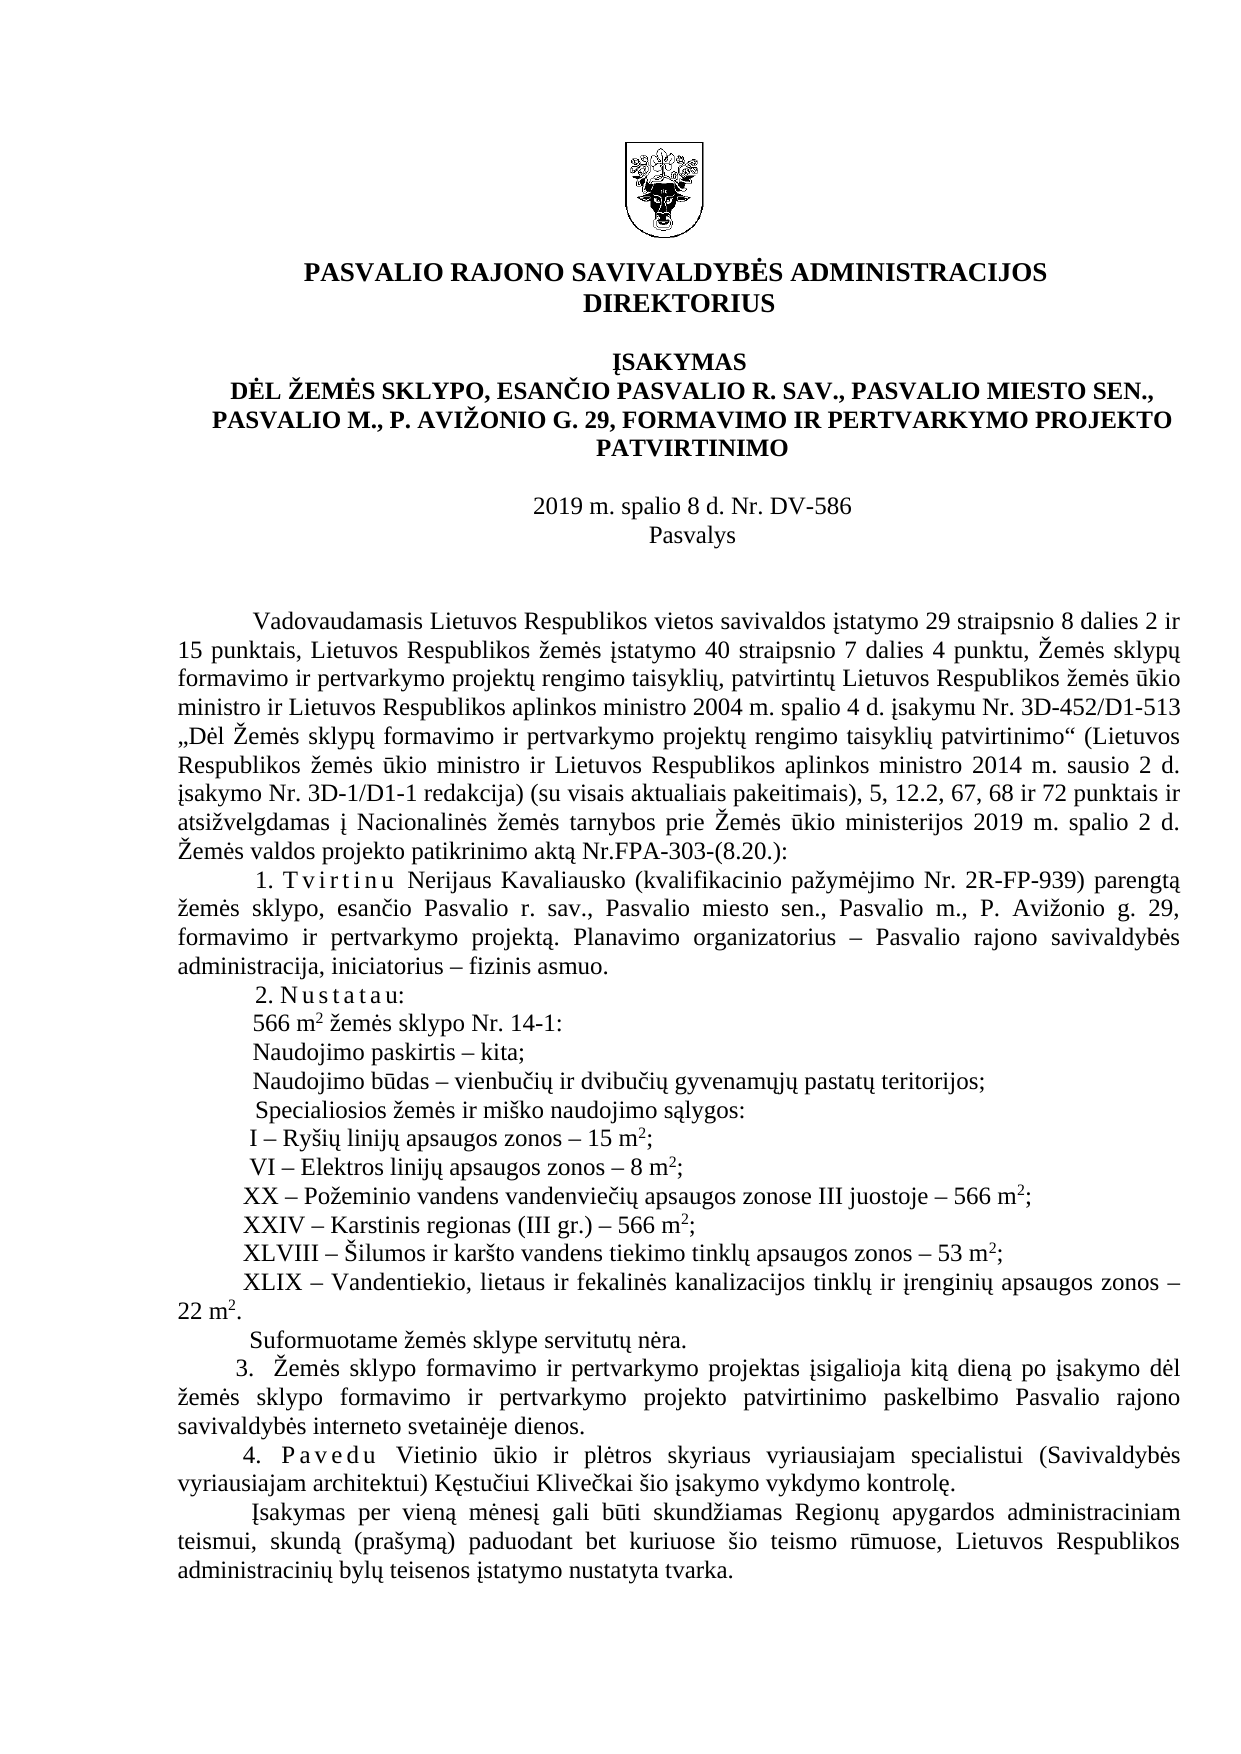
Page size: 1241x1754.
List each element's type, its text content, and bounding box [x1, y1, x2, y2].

text Vadovaudamasis Lietuvos Respublikos vietos savivaldos įstatymo 29 straipsnio 8 dalies 2 ir 15 punktais, Lietuvos Respublikos žemės įstatymo 40 straipsnio 7 dalies 4 punktu, Žemės sklypų formavimo ir pertvarkymo projektų rengimo taisyklių, patvirtintų Lietuvos Respublikos žemės ūkio ministro ir Lietuvos Respublikos aplinkos ministro 2004 m. spalio 4 d. įsakymu Nr. 3D-452/D1-513 „Dėl Žemės sklypų formavimo ir pertvarkymo projektų rengimo taisyklių patvirtinimo“ (Lietuvos Respublikos žemės ūkio ministro ir Lietuvos Respublikos aplinkos ministro 2014 m. sausio 2 d. įsakymo Nr. 3D-1/D1-1 redakcija) (su visais aktualiais pakeitimais), 5, 12.2, 67, 68 ir 72 punktais ir atsižvelgdamas į Nacionalinės žemės tarnybos prie Žemės ūkio ministerijos 2019 m. spalio 2 d. Žemės valdos projekto patikrinimo aktą Nr.FPA-303-(8.20.): [177, 606, 1181, 865]
text I – Ryšių linijų apsaugos zonos – 15 m2; [177, 1123, 1181, 1152]
text XXIV – Karstinis regionas (III gr.) – 566 m2; [177, 1210, 1181, 1238]
text Pasvalio rajono savivaldybės administracijos [177, 256, 1181, 287]
table_header Dėl žemės sklypo, esančio Pasvalio r. sav., pasvalio miesto sen., pasvalio m., P. avižonio g. 29, formavimo ir pertvarkymo projekto Patvirtinimo [177, 376, 1207, 462]
text Naudojimo paskirtis – kita; [177, 1037, 1181, 1066]
text 2. Nustatau: [177, 980, 1181, 1008]
text Specialiosios žemės ir miško naudojimo sąlygos: [177, 1095, 1181, 1123]
text 566 m2 žemės sklypo Nr. 14-1: [177, 1008, 1181, 1037]
text 4. Pavedu Vietinio ūkio ir plėtros skyriaus vyriausiajam specialistui (Savivaldybės vyriausiajam architektui) Kęstučiui Klivečkai šio įsakymo vykdymo kontrolę. [177, 1440, 1181, 1497]
text XLIX – Vandentiekio, lietaus ir fekalinės kanalizacijos tinklų ir įrenginių apsaugos zonos – 22 m2. [177, 1267, 1181, 1325]
text 3. Žemės sklypo formavimo ir pertvarkymo projektas įsigalioja kitą dieną po įsakymo dėl žemės sklypo formavimo ir pertvarkymo projekto patvirtinimo paskelbimo Pasvalio rajono savivaldybės interneto svetainėje dienos. [177, 1353, 1181, 1440]
text Įsakymas per vieną mėnesį gali būti skundžiamas Regionų apygardos administraciniam teismui, skundą (prašymą) paduodant bet kuriuose šio teismo rūmuose, Lietuvos Respublikos administracinių bylų teisenos įstatymo nustatyta tvarka. [177, 1497, 1181, 1583]
text Naudojimo būdas – vienbučių ir dvibučių gyvenamųjų pastatų teritorijos; [177, 1066, 1181, 1095]
table_header 2019 m. spalio 8 d. Nr. DV-586 Pasvalys [177, 491, 1207, 548]
text Įsakymas [177, 347, 1181, 376]
text XLVIII – Šilumos ir karšto vandens tiekimo tinklų apsaugos zonos – 53 m2; [177, 1238, 1181, 1267]
text direktorius [177, 287, 1181, 318]
text VI – Elektros linijų apsaugos zonos – 8 m2; [177, 1152, 1181, 1181]
text Suformuotame žemės sklype servitutų nėra. [177, 1325, 1181, 1353]
text 1. Tvirtinu Nerijaus Kavaliausko (kvalifikacinio pažymėjimo Nr. 2R-FP-939) parengtą žemės sklypo, esančio Pasvalio r. sav., Pasvalio miesto sen., Pasvalio m., P. Avižonio g. 29, formavimo ir pertvarkymo projektą. Planavimo organizatorius – Pasvalio rajono savivaldybės administracija, iniciatorius – fizinis asmuo. [177, 865, 1181, 980]
text XX – Požeminio vandens vandenviečių apsaugos zonose III juostoje – 566 m2; [177, 1181, 1181, 1210]
